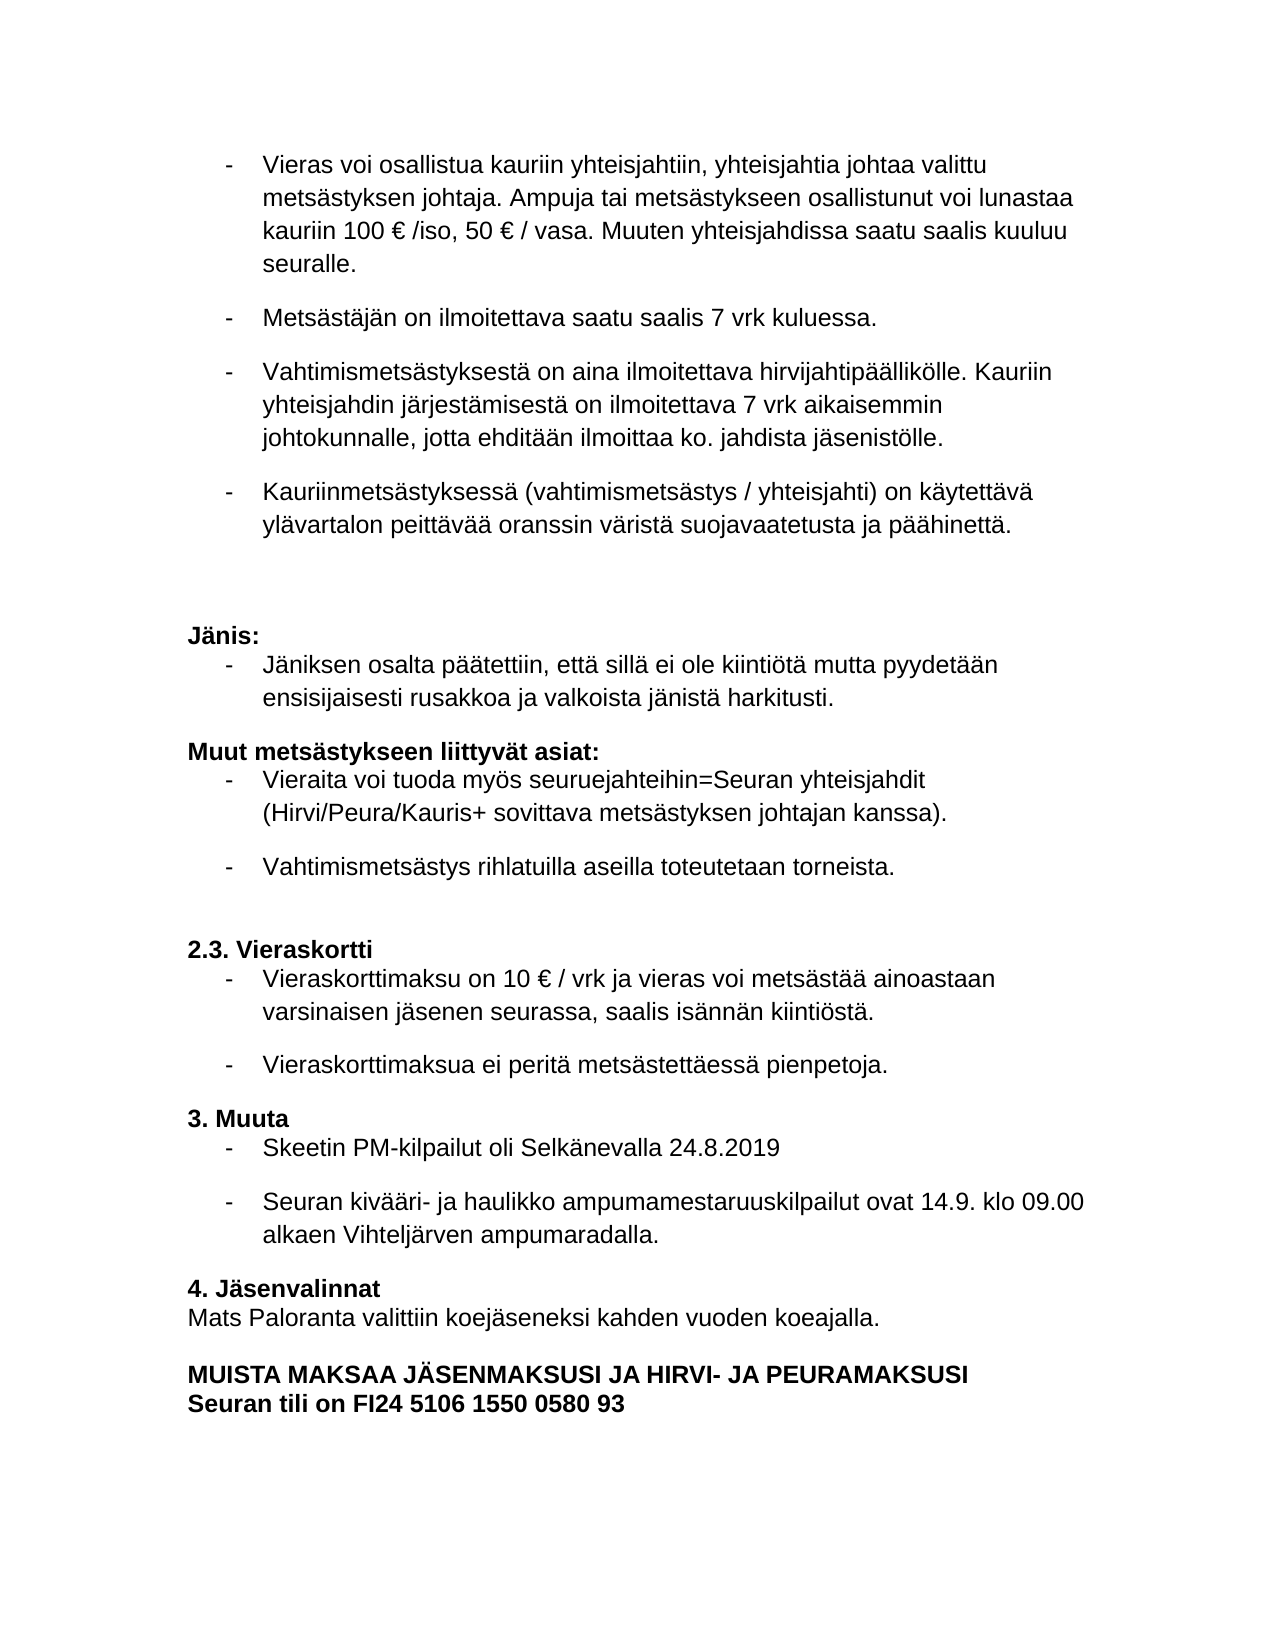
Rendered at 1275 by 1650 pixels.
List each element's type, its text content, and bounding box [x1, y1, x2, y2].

list Vieraita voi tuoda myös seuruejahteihin=Seuran yhteisjahdit (Hirvi/Peura/Kauris+ sovittava metsästyksen johtajan kanssa). [225, 765, 1087, 827]
text Seuran tili on FI24 5106 1550 0580 93 [187, 1389, 1087, 1418]
list Vahtimismetsästyksestä on aina ilmoitettava hirvijahtipäällikölle. Kauriin yhteisjahdin järjestämisestä on ilmoitettava 7 vrk aikaisemmin johtokunnalle, jotta ehditään ilmoittaa ko. jahdista jäsenistölle. [225, 357, 1087, 452]
list Seuran kivääri- ja haulikko ampumamestaruuskilpailut ovat 14.9. klo 09.00 alkaen Vihteljärven ampumaradalla. [225, 1187, 1087, 1249]
list Kauriinmetsästyksessä (vahtimismetsästys / yhteisjahti) on käytettävä ylävartalon peittävää oranssin väristä suojavaatetusta ja päähinettä. [225, 477, 1087, 538]
list Jäniksen osalta päätettiin, että sillä ei ole kiintiötä mutta pyydetään ensisijaisesti rusakkoa ja valkoista jänistä harkitusti. [225, 650, 1087, 712]
list Vieraskorttimaksu on 10 € / vrk ja vieras voi metsästää ainoastaan varsinaisen jäsenen seurassa, saalis isännän kiintiöstä. [225, 964, 1087, 1025]
list Vieraskorttimaksua ei peritä metsästettäessä pienpetoja. [225, 1051, 1087, 1079]
text MUISTA MAKSAA JÄSENMAKSUSI JA HIRVI- JA PEURAMAKSUSI [187, 1360, 1087, 1389]
text 4. Jäsenvalinnat [187, 1274, 1087, 1303]
text 3. Muuta [187, 1104, 1087, 1133]
list Skeetin PM-kilpailut oli Selkänevalla 24.8.2019 [225, 1133, 1087, 1162]
list Vieras voi osallistua kauriin yhteisjahtiin, yhteisjahtia johtaa valittu metsästyksen johtaja. Ampuja tai metsästykseen osallistunut voi lunastaa kauriin 100 € /iso, 50 € / vasa. Muuten yhteisjahdissa saatu saalis kuuluu seuralle. [225, 150, 1087, 278]
text 2.3. Vieraskortti [187, 935, 1087, 964]
text Jänis: [187, 621, 1087, 650]
list Metsästäjän on ilmoitettava saatu saalis 7 vrk kuluessa. [225, 303, 1087, 332]
list Vahtimismetsästys rihlatuilla aseilla toteutetaan torneista. [225, 852, 1087, 881]
text Muut metsästykseen liittyvät asiat: [187, 737, 1087, 765]
text Mats Paloranta valittiin koejäseneksi kahden vuoden koeajalla. [187, 1303, 1087, 1331]
